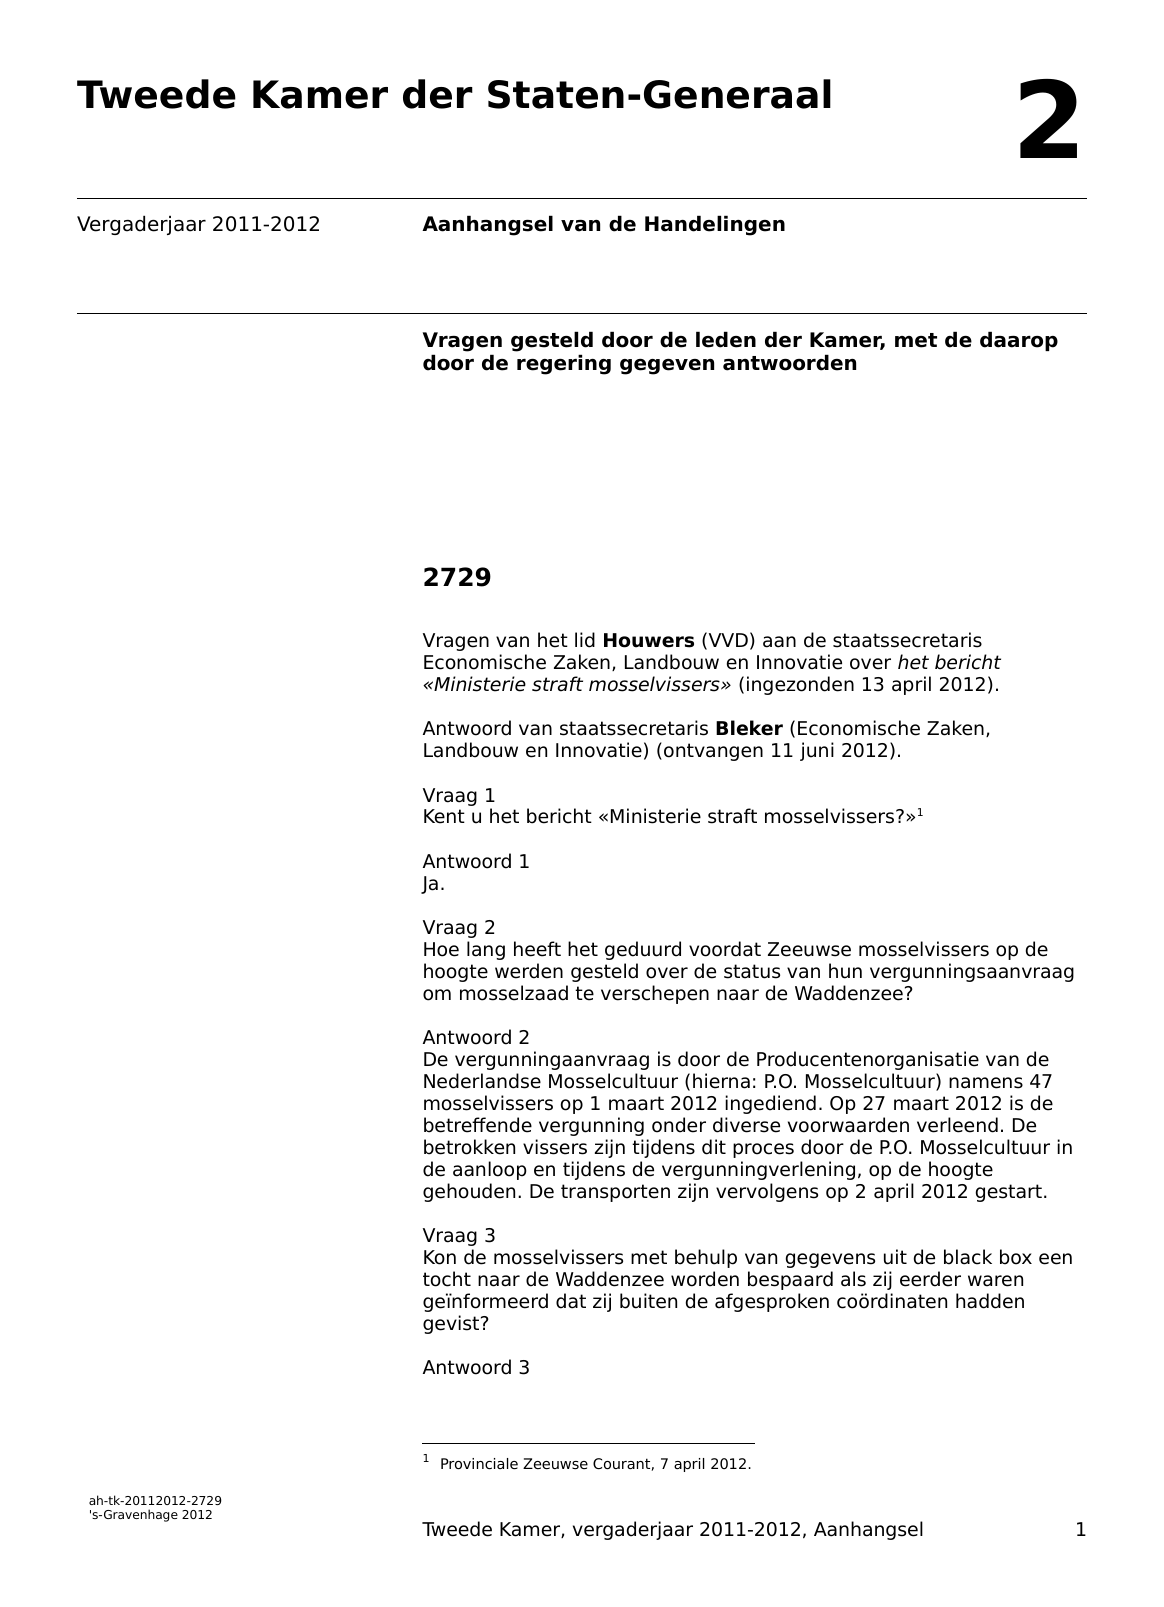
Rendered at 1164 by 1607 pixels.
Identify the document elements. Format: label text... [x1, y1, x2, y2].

text Provinciale Zeeuwse Courant, 7 april 2012. [422, 1452, 1087, 1474]
text Antwoord 3 [422, 1357, 1087, 1379]
text Kon de mosselvissers met behulp van gegevens uit de black box een tocht naar de Waddenzee worden bespaard als zij eerder waren geïnformeerd dat zij buiten de afgesproken coördinaten hadden gevist? [422, 1247, 1087, 1335]
text Antwoord 2 [422, 1027, 1087, 1049]
text Antwoord 1 [422, 851, 1087, 873]
text Hoe lang heeft het geduurd voordat Zeeuwse mosselvissers op de hoogte werden gesteld over de status van hun vergunningsaanvraag om mosselzaad te verschepen naar de Waddenzee? [422, 939, 1087, 1005]
text 2729 [422, 563, 1087, 592]
table_cell Vergaderjaar 2011-2012 [77, 199, 422, 313]
text Vraag 3 [422, 1225, 1087, 1247]
table_cell Vragen gesteld door de leden der Kamer, met de daarop door de regering gegeven antwoorden [422, 314, 1087, 375]
text Vraag 1 [422, 784, 1087, 806]
text De vergunningaanvraag is door de Producentenorganisatie van de Nederlandse Mosselcultuur (hierna: P.O. Mosselcultuur) namens 47 mosselvissers op 1 maart 2012 ingediend. Op 27 maart 2012 is de betreffende vergunning onder diverse voorwaarden verleend. De betrokken vissers zijn tijdens dit proces door de P.O. Mosselcultuur in de aanloop en tijdens de vergunningverlening, op de hoogte gehouden. De transporten zijn vervolgens op 2 april 2012 gestart. [422, 1049, 1087, 1203]
text ah-tk-20112012-2729 [88, 1494, 323, 1508]
table_cell [77, 314, 422, 375]
text Vragen van het lid Houwers (VVD) aan de staatssecretaris Economische Zaken, Landbouw en Innovatie over het bericht «Ministerie straft mosselvissers» (ingezonden 13 april 2012). [422, 630, 1087, 696]
table_header 2 [886, 59, 1087, 198]
text Vraag 2 [422, 917, 1087, 939]
text Kent u het bericht «Ministerie straft mosselvissers?» [422, 806, 1087, 828]
table_header Tweede Kamer der Staten-Generaal [77, 59, 886, 198]
text 's-Gravenhage 2012 [88, 1508, 323, 1522]
text Antwoord van staatssecretaris Bleker (Economische Zaken, Landbouw en Innovatie) (ontvangen 11 juni 2012). [422, 718, 1087, 762]
text Ja. [422, 873, 1087, 894]
table_cell Aanhangsel van de Handelingen [422, 199, 1087, 313]
